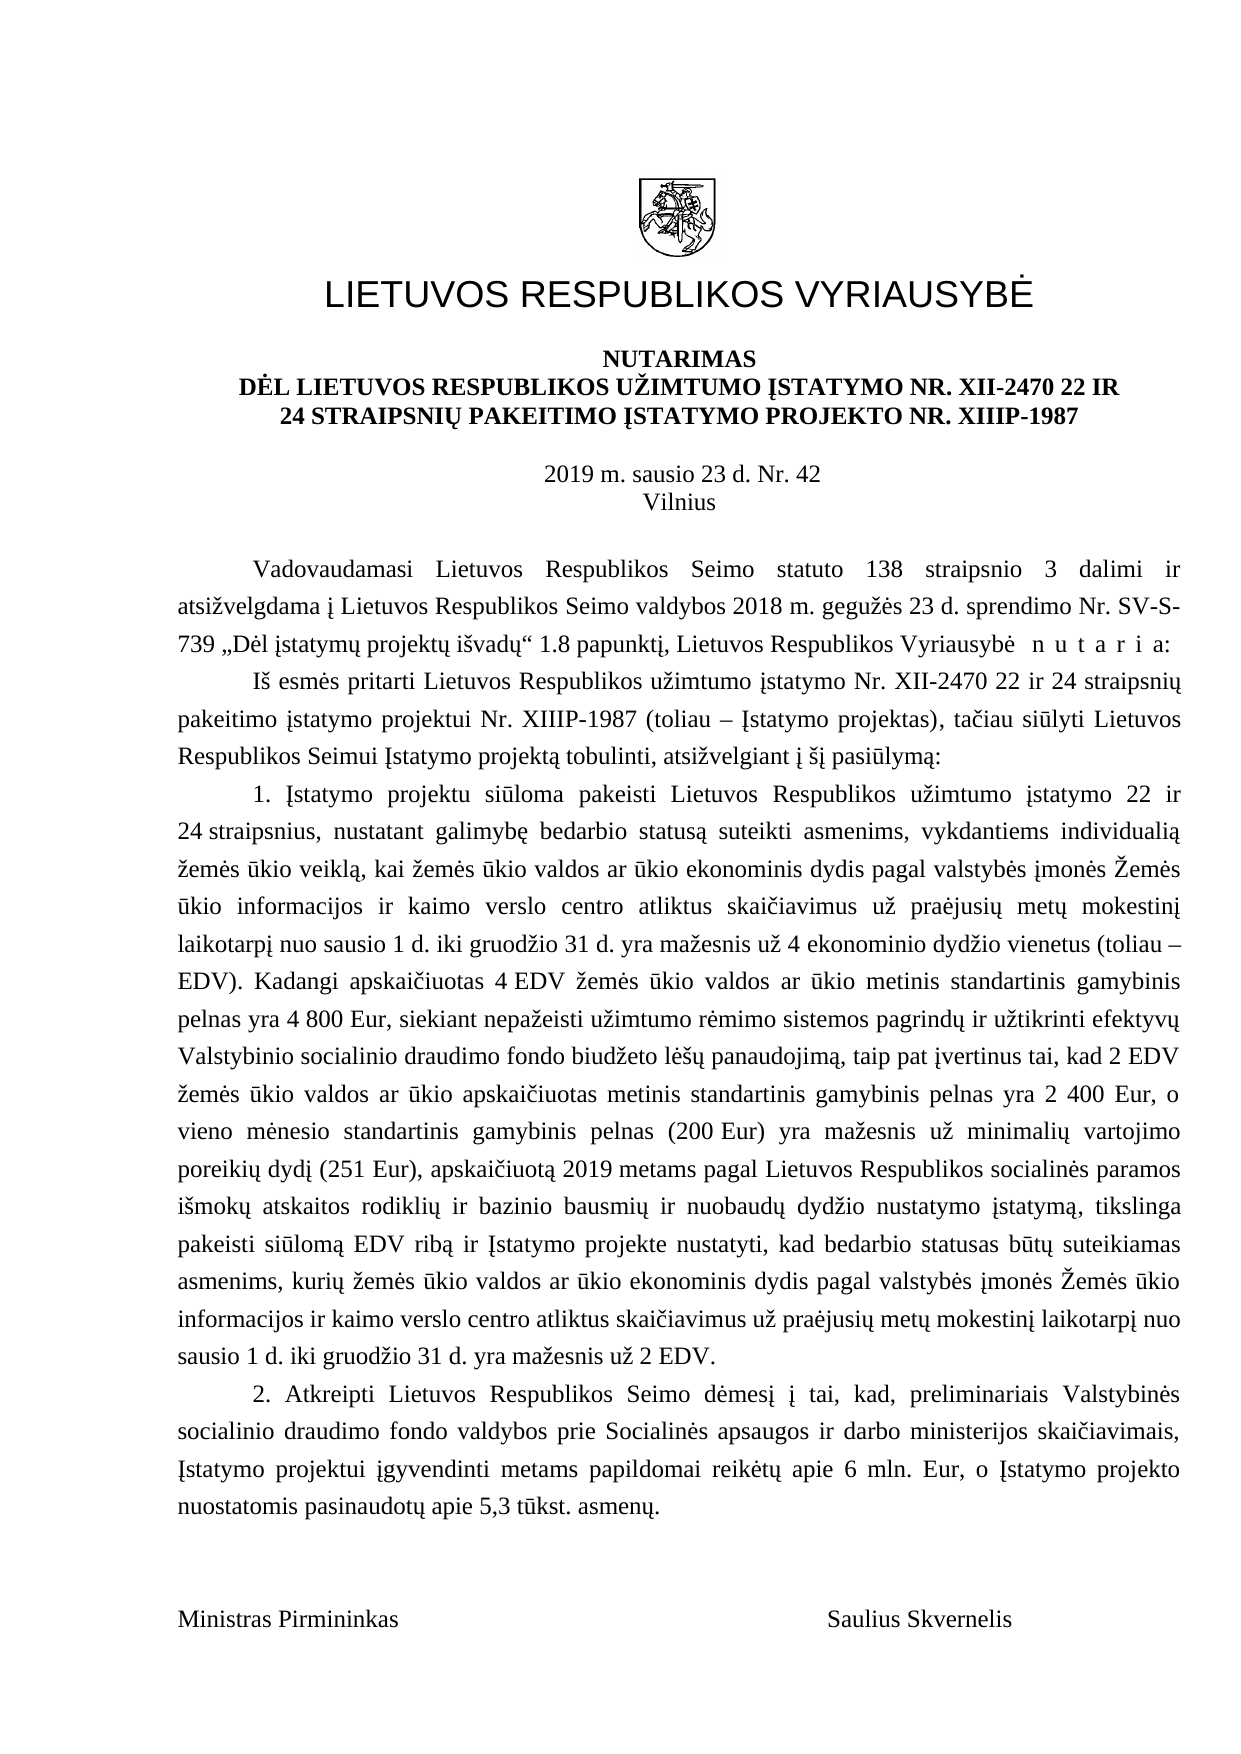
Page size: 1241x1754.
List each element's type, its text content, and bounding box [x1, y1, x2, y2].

text nutarimas [177, 344, 1181, 372]
text Vadovaudamasi Lietuvos Respublikos Seimo statuto 138 straipsnio 3 dalimi ir atsižvelgdama į Lietuvos Respublikos Seimo valdybos 2018 m. gegužės 23 d. sprendimo Nr. SV-S-739 „Dėl įstatymų projektų išvadų“ 1.8 papunktį, Lietuvos Respublikos Vyriausybė nutaria: [177, 545, 1181, 657]
text Vilnius [177, 487, 1181, 516]
text Iš esmės pritarti Lietuvos Respublikos užimtumo įstatymo Nr. XII-2470 22 ir 24 straipsnių pakeitimo įstatymo projektui Nr. XIIIP-1987 (toliau – Įstatymo projektas), tačiau siūlyti Lietuvos Respublikos Seimui Įstatymo projektą tobulinti, atsižvelgiant į šį pasiūlymą: [177, 657, 1181, 770]
text Lietuvos Respublikos Vyriausybė [177, 272, 1181, 315]
text 1. Įstatymo projektu siūloma pakeisti Lietuvos Respublikos užimtumo įstatymo 22 ir 24 straipsnius, nustatant galimybę bedarbio statusą suteikti asmenims, vykdantiems individualią žemės ūkio veiklą, kai žemės ūkio valdos ar ūkio ekonominis dydis pagal valstybės įmonės Žemės ūkio informacijos ir kaimo verslo centro atliktus skaičiavimus už praėjusių metų mokestinį laikotarpį nuo sausio 1 d. iki gruodžio 31 d. yra mažesnis už 4 ekonominio dydžio vienetus (toliau – EDV). Kadangi apskaičiuotas 4 EDV žemės ūkio valdos ar ūkio metinis standartinis gamybinis pelnas yra 4 800 Eur, siekiant nepažeisti užimtumo rėmimo sistemos pagrindų ir užtikrinti efektyvų Valstybinio socialinio draudimo fondo biudžeto lėšų panaudojimą, taip pat įvertinus tai, kad 2 EDV žemės ūkio valdos ar ūkio apskaičiuotas metinis standartinis gamybinis pelnas yra 2 400 Eur, o vieno mėnesio standartinis gamybinis pelnas (200 Eur) yra mažesnis už minimalių vartojimo poreikių dydį (251 Eur), apskaičiuotą 2019 metams pagal Lietuvos Respublikos socialinės paramos išmokų atskaitos rodiklių ir bazinio bausmių ir nuobaudų dydžio nustatymo įstatymą, tikslinga pakeisti siūlomą EDV ribą ir Įstatymo projekte nustatyti, kad bedarbio statusas būtų suteikiamas asmenims, kurių žemės ūkio valdos ar ūkio ekonominis dydis pagal valstybės įmonės Žemės ūkio informacijos ir kaimo verslo centro atliktus skaičiavimus už praėjusių metų mokestinį laikotarpį nuo sausio 1 d. iki gruodžio 31 d. yra mažesnis už 2 EDV. [177, 770, 1181, 1370]
text 2. Atkreipti Lietuvos Respublikos Seimo dėmesį į tai, kad, preliminariais Valstybinės socialinio draudimo fondo valdybos prie Socialinės apsaugos ir darbo ministerijos skaičiavimais, Įstatymo projektui įgyvendinti metams papildomai reikėtų apie 6 mln. Eur, o Įstatymo projekto nuostatomis pasinaudotų apie 5,3 tūkst. asmenų. [177, 1370, 1181, 1520]
text Ministras Pirmininkas Saulius Skvernelis [177, 1595, 1181, 1632]
text 2019 m. sausio 23 d. Nr. 42 [177, 459, 1181, 487]
text DĖL LIETUVOS RESPUBLIKOS UŽIMTUMO ĮSTATYMO NR. XII-2470 22 IR 24 STRAIPSNIŲ PAKEITIMO ĮSTATYMO PROJEKTO NR. XIIIP-1987 [177, 372, 1181, 430]
